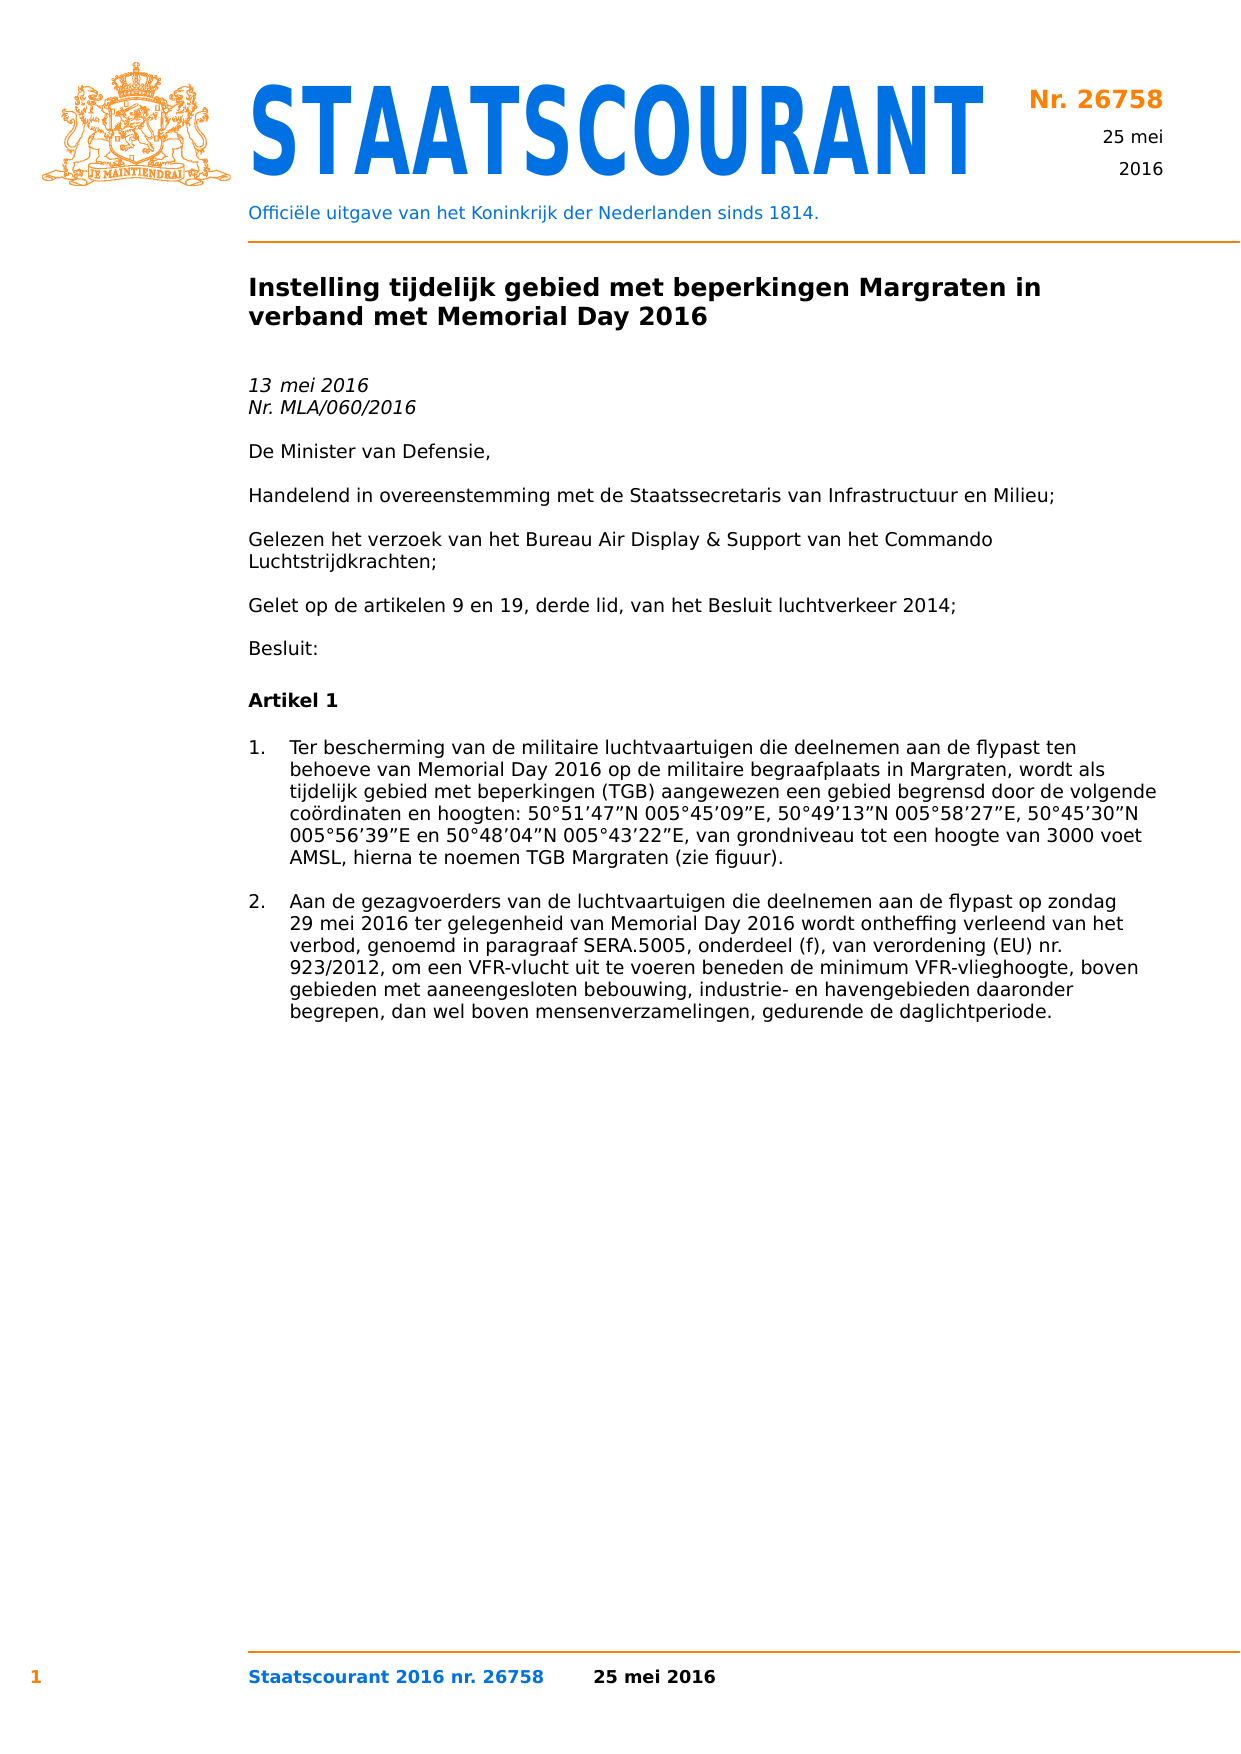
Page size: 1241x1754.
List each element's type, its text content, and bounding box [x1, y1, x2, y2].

table_header Nr. 26758 [998, 62, 1240, 121]
text Nr. MLA/060/2016 [248, 397, 1163, 419]
picture [41, 62, 231, 186]
text 1. Ter bescherming van de militaire luchtvaartuigen die deelnemen aan de flypast ten behoeve van Memorial Day 2016 op de militaire begraafplaats in Margraten, wordt als tijdelijk gebied met beperkingen (TGB) aangewezen een gebied begrensd door de volgende coördinaten en hoogten: 50°51’47”N 005°45’09”E, 50°49’13”N 005°58’27”E, 50°45’30”N 005°56’39”E en 50°48’04”N 005°43’22”E, van grondniveau tot een hoogte van 3000 voet AMSL, hierna te noemen TGB Margraten (zie figuur). [248, 737, 1163, 869]
table_header STAATSCOURANT [248, 62, 998, 203]
subtitle Artikel 1 [248, 690, 1163, 712]
text 2. Aan de gezagvoerders van de luchtvaartuigen die deelnemen aan de flypast op zondag 29 mei 2016 ter gelegenheid van Memorial Day 2016 wordt ontheffing verleend van het verbod, genoemd in paragraaf SERA.5005, onderdeel (f), van verordening (EU) nr. 923/2012, om een VFR-vlucht uit te voeren beneden de minimum VFR-vlieghoogte, boven gebieden met aaneengesloten bebouwing, industrie- en havengebieden daaronder begrepen, dan wel boven mensenverzamelingen, gedurende de daglichtperiode. [248, 891, 1163, 1023]
table_cell 25 mei [998, 121, 1240, 153]
text 13 mei 2016 [248, 375, 1163, 397]
table_header [25, 62, 248, 241]
text Gelezen het verzoek van het Bureau Air Display & Support van het Commando Luchtstrijdkrachten; [248, 529, 1163, 573]
text Gelet op de artikelen 9 en 19, derde lid, van het Besluit luchtverkeer 2014; [248, 594, 1163, 616]
table_cell 2016 [998, 153, 1240, 203]
subtitle Instelling tijdelijk gebied met beperkingen Margraten in verband met Memorial Day 2016 [248, 273, 1163, 331]
text De Minister van Defensie, [248, 441, 1163, 463]
text Handelend in overeenstemming met de Staatssecretaris van Infrastructuur en Milieu; [248, 485, 1163, 507]
text Besluit: [248, 638, 1163, 660]
table_cell Officiële uitgave van het Koninkrijk der Nederlanden sinds 1814. [248, 203, 1240, 241]
